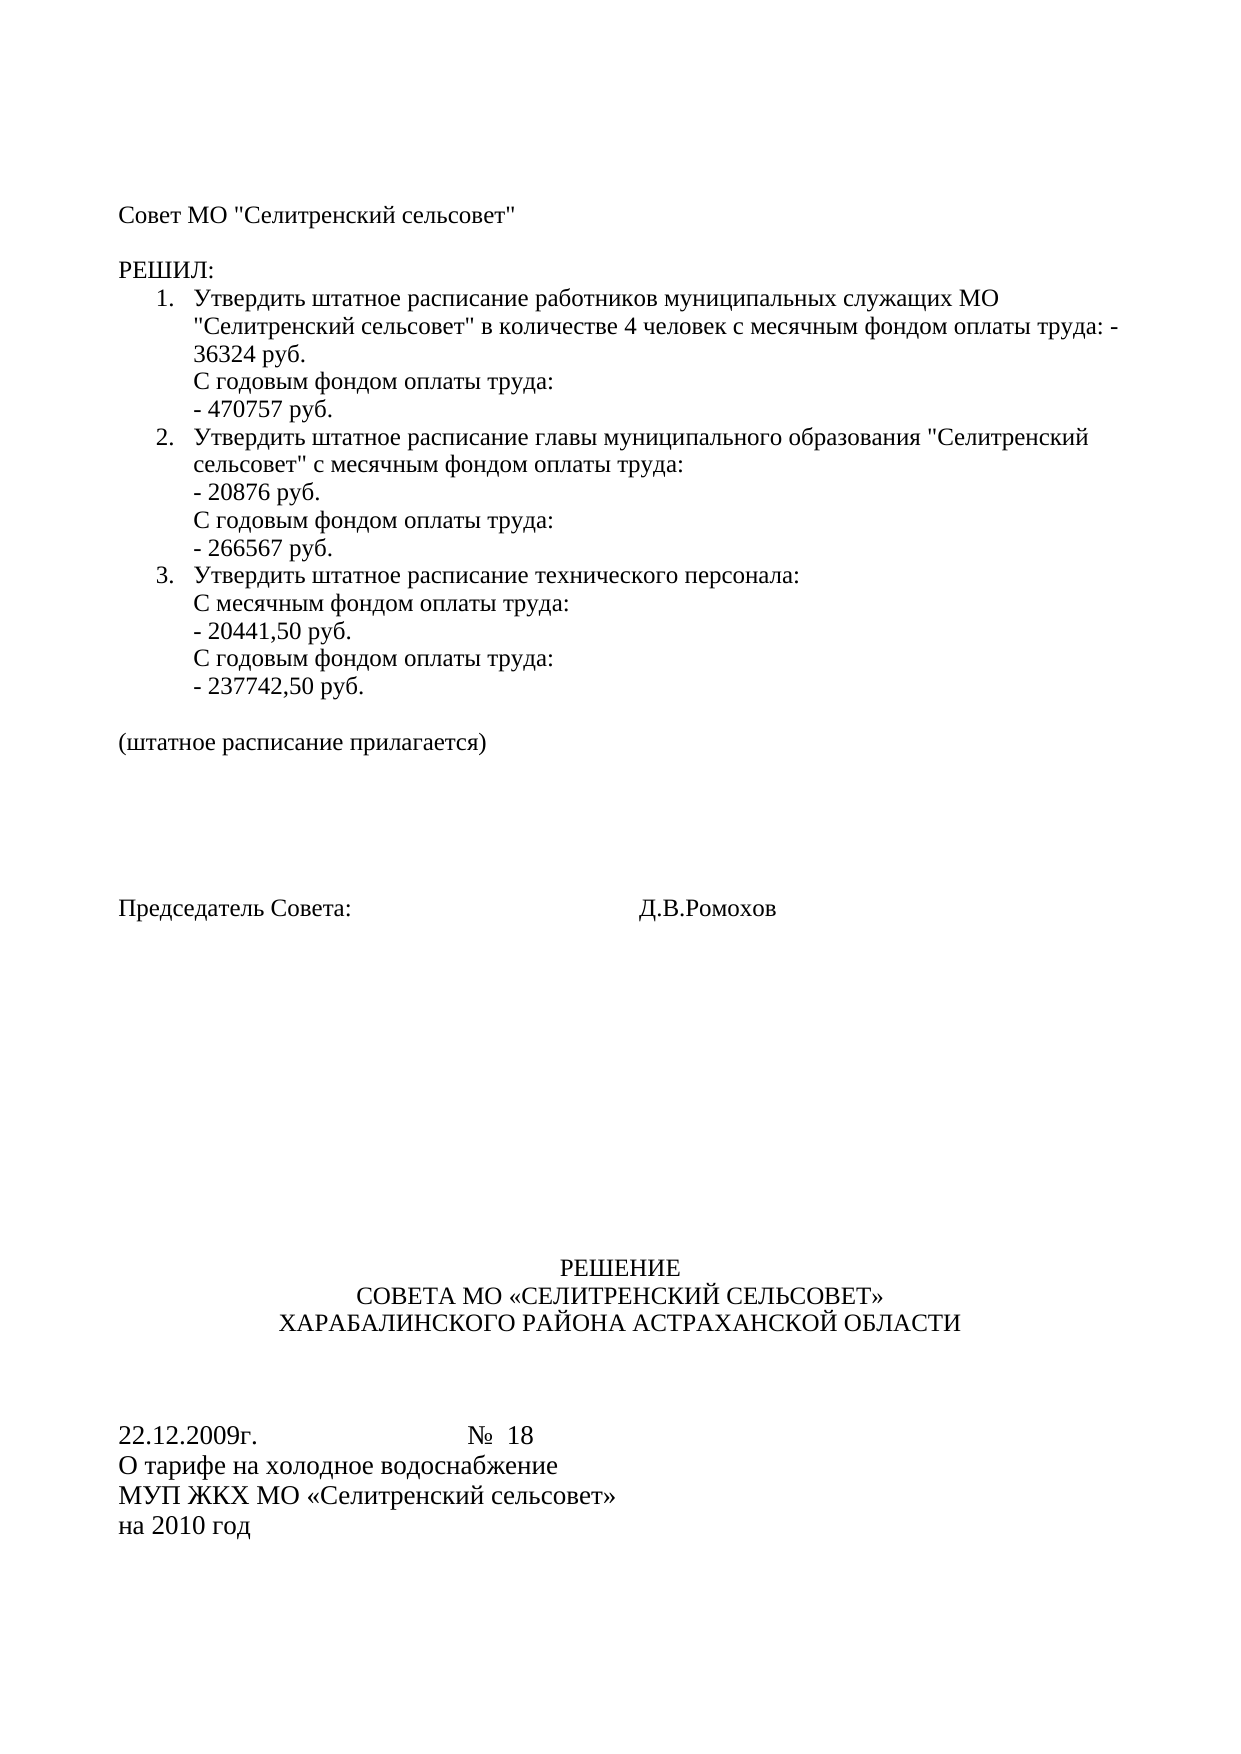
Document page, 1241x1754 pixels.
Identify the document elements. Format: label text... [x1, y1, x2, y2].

list Утвердить штатное расписание технического персонала: [156, 561, 1122, 589]
text РЕШЕНИЕ [118, 1254, 1122, 1282]
text О тарифе на холодное водоснабжение [118, 1450, 1122, 1480]
text МУП ЖКХ МО «Селитренский сельсовет» [118, 1480, 1122, 1510]
list - 470757 руб. [156, 395, 1122, 423]
text Совет МО "Селитренский сельсовет" [118, 201, 1122, 229]
list - 237742,50 руб. [156, 672, 1122, 700]
text СОВЕТА МО «СЕЛИТРЕНСКИЙ СЕЛЬСОВЕТ» [118, 1282, 1122, 1309]
text РЕШИЛ: [118, 257, 1122, 284]
list - 20441,50 руб. [156, 617, 1122, 644]
text на 2010 год [118, 1510, 1122, 1540]
list - 20876 руб. [156, 478, 1122, 506]
list С годовым фондом оплаты труда: [156, 644, 1122, 672]
list Утвердить штатное расписание работников муниципальных служащих МО "Селитренский сельсовет" в количестве 4 человек с месячным фондом оплаты труда: - 36324 руб. [156, 284, 1122, 367]
list С годовым фондом оплаты труда: [156, 367, 1122, 395]
text (штатное расписание прилагается) [118, 728, 1122, 755]
list С месячным фондом оплаты труда: [156, 589, 1122, 617]
list С годовым фондом оплаты труда: [156, 506, 1122, 534]
list Утвердить штатное расписание главы муниципального образования "Селитренский сельсовет" с месячным фондом оплаты труда: [156, 423, 1122, 478]
text Председатель Совета: Д.В.Ромохов [118, 894, 1122, 922]
text ХАРАБАЛИНСКОГО РАЙОНА АСТРАХАНСКОЙ ОБЛАСТИ [118, 1309, 1122, 1337]
text 22.12.2009г. № 18 [118, 1420, 1122, 1450]
list - 266567 руб. [156, 534, 1122, 561]
